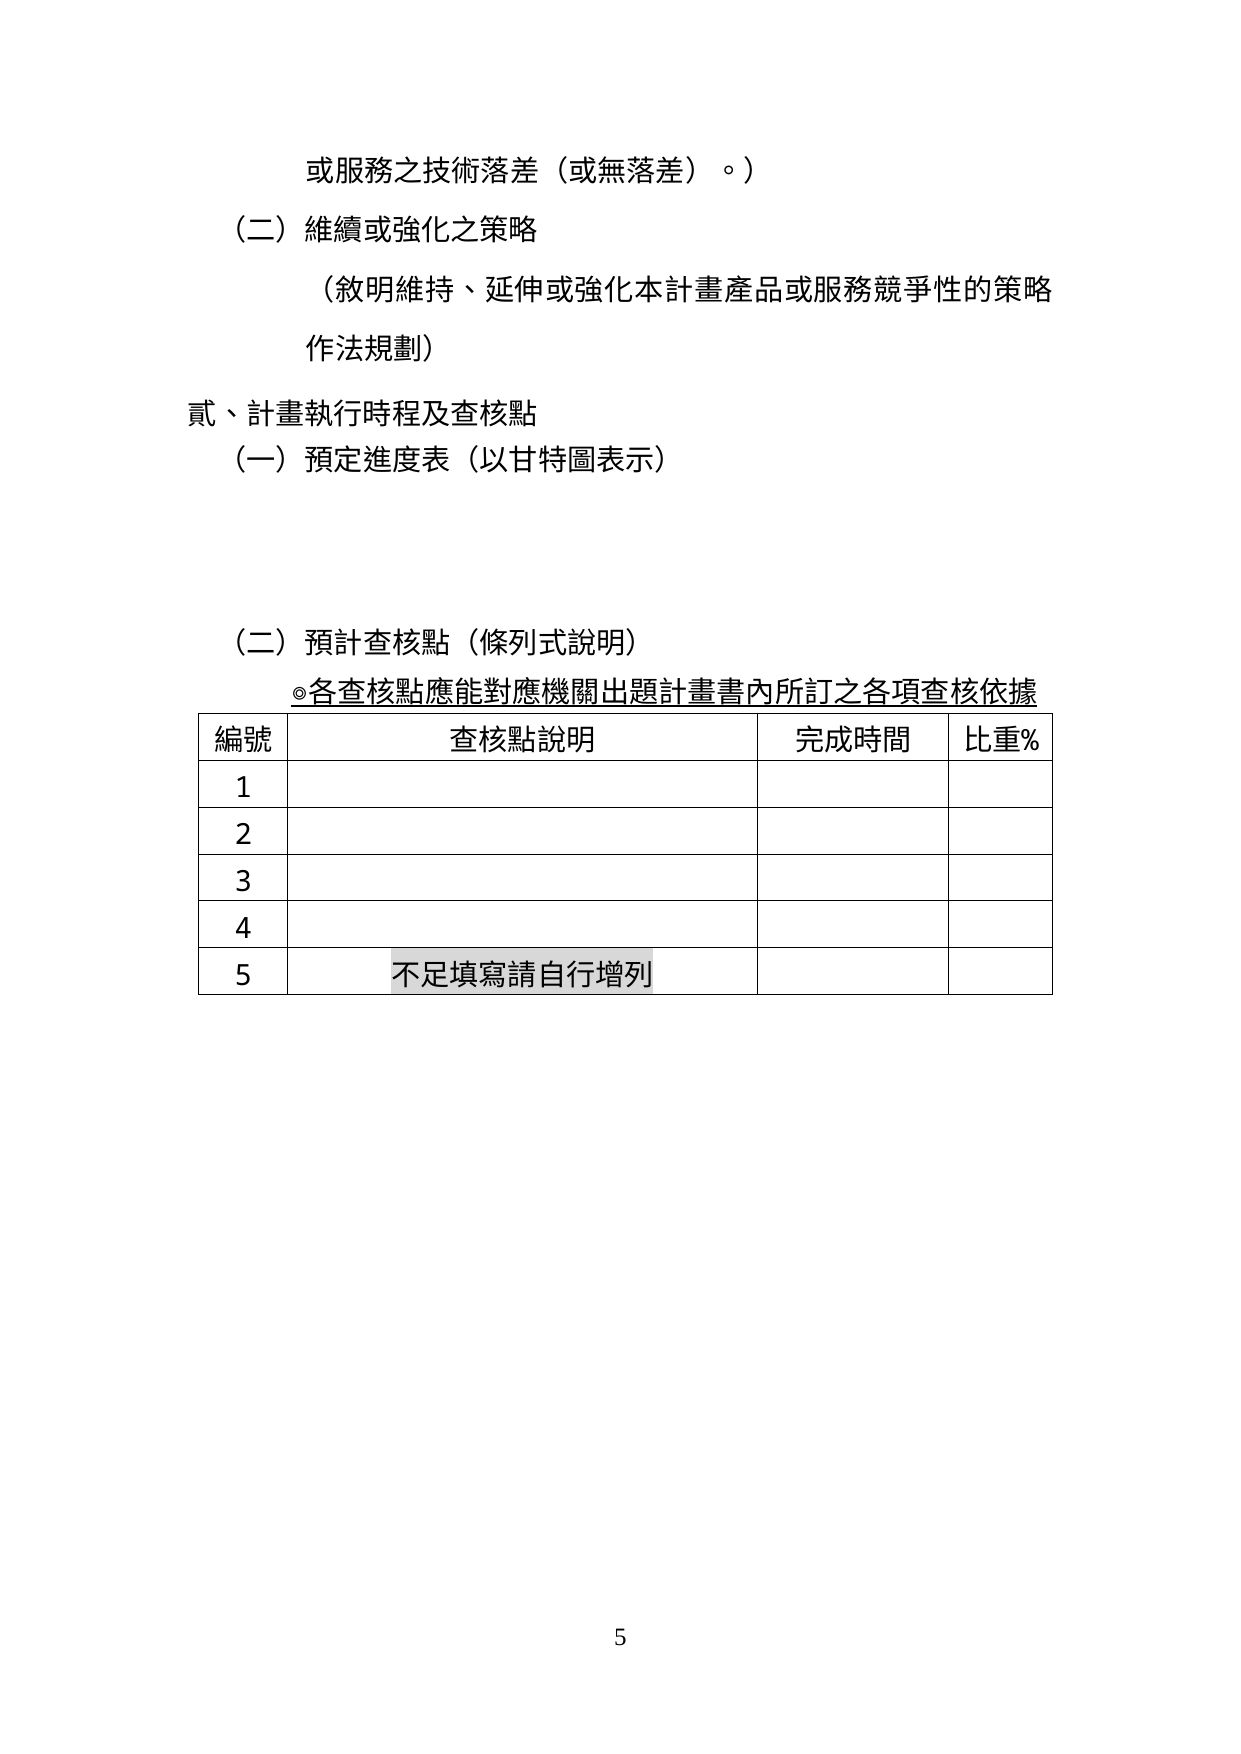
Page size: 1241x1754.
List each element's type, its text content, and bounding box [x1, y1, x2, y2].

table_cell [288, 808, 757, 853]
text 或服務之技術落差（或無落差）。） [306, 150, 1053, 190]
table_cell [949, 761, 1052, 807]
table_cell 2 [199, 808, 287, 853]
table_cell 3 [199, 855, 287, 900]
table_cell [949, 855, 1052, 900]
table_cell [949, 948, 1052, 994]
text （敘明維持、延伸或強化本計畫產品或服務競爭性的策略作法規劃） [306, 269, 1053, 368]
table_cell [758, 808, 948, 853]
table_cell 不足填寫請自行增列 [288, 948, 757, 994]
table_header 編號 [199, 714, 287, 760]
table_cell 5 [199, 948, 287, 994]
text 貳、計畫執行時程及查核點 [188, 388, 1053, 434]
table_header 比重% [949, 714, 1052, 760]
table_cell [288, 761, 757, 807]
text （二）維續或強化之策略 [217, 209, 1053, 249]
table_header 查核點說明 [288, 714, 757, 760]
table_cell 1 [199, 761, 287, 807]
table_cell [758, 761, 948, 807]
table_cell [949, 901, 1052, 947]
text （二）預計查核點（條列式說明） [217, 617, 1053, 663]
table_header 完成時間 [758, 714, 948, 760]
text （一）預定進度表（以甘特圖表示） [217, 434, 1053, 479]
table_cell [288, 901, 757, 947]
table_cell [758, 855, 948, 900]
table_cell [949, 808, 1052, 853]
table_cell [288, 855, 757, 900]
table_cell 4 [199, 901, 287, 947]
table_cell [758, 948, 948, 994]
table_cell [758, 901, 948, 947]
text ◎各查核點應能對應機關出題計畫書內所訂之各項查核依據 [291, 663, 1053, 713]
